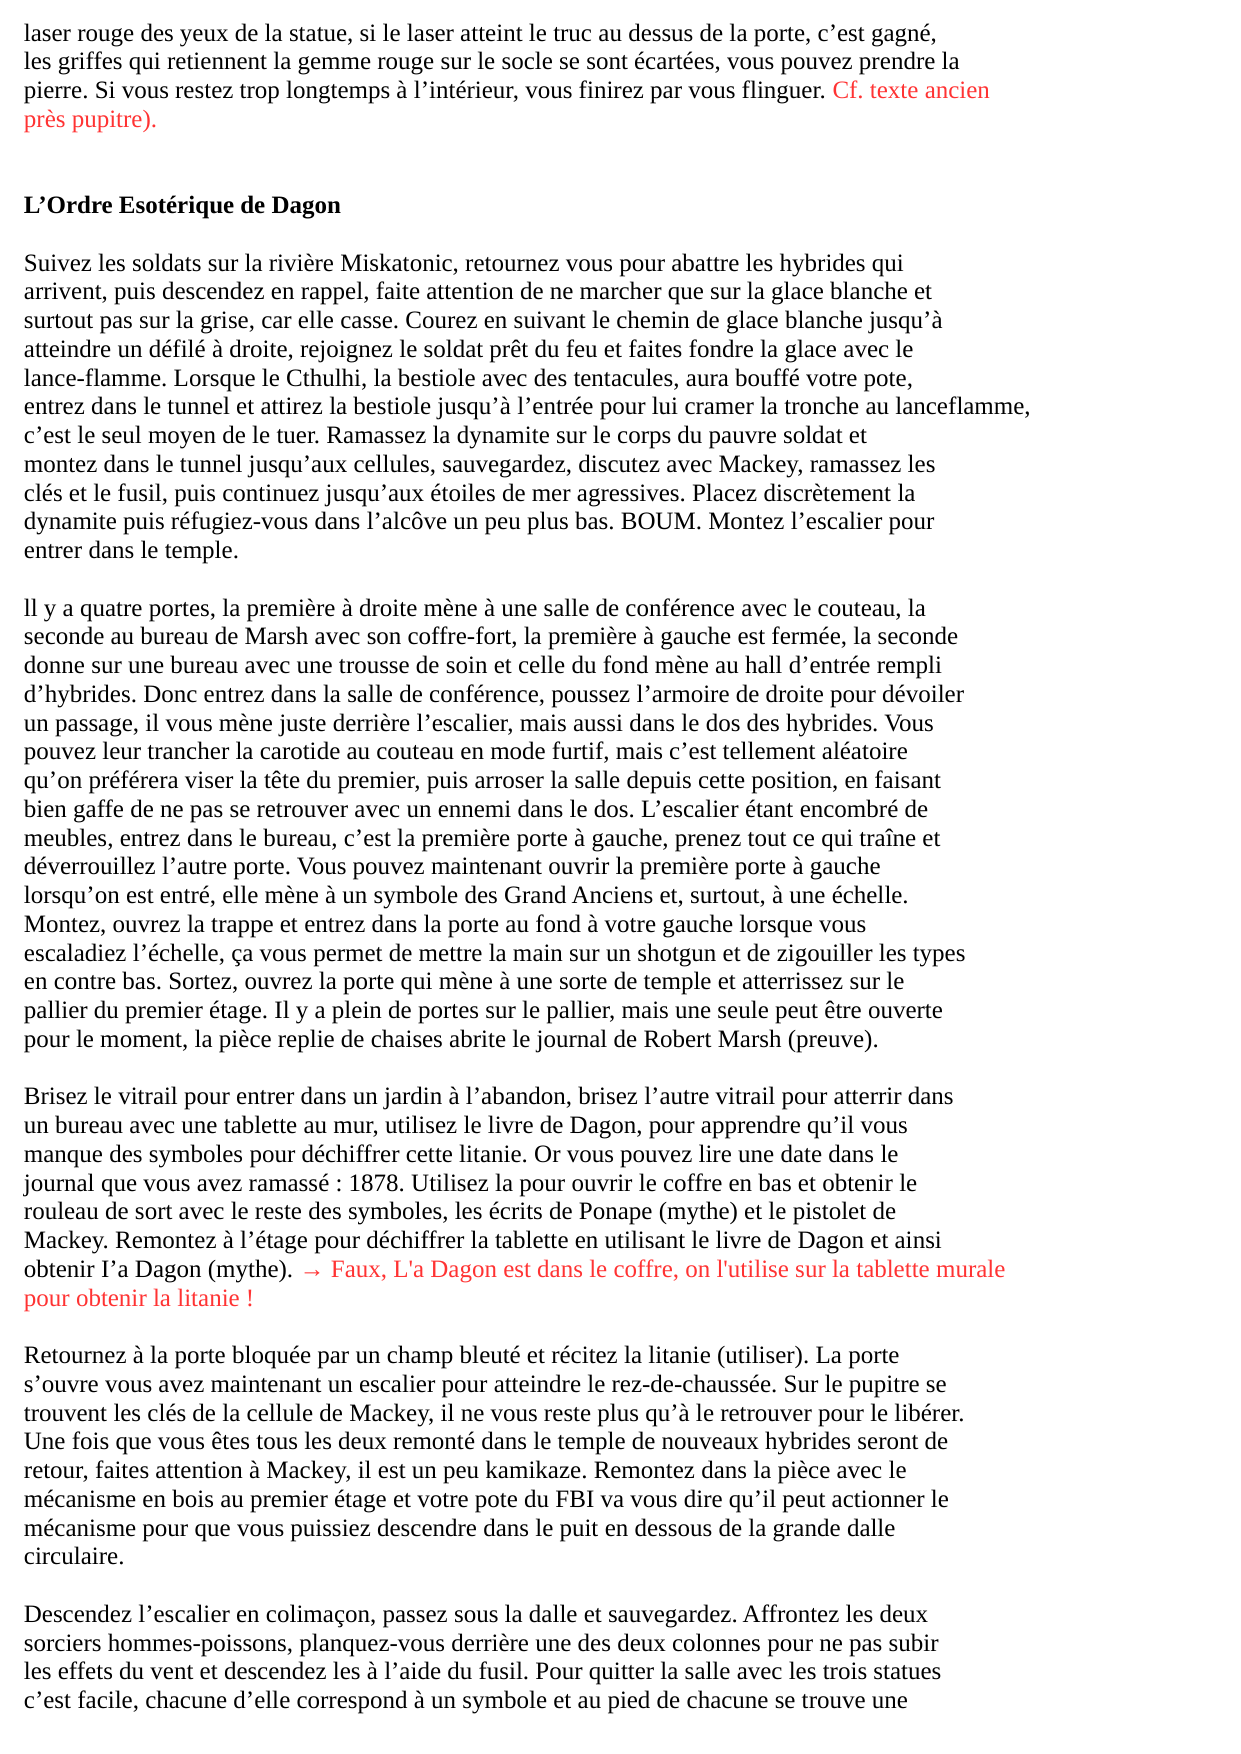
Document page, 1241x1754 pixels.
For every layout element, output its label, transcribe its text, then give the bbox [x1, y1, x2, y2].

text pour obtenir la litanie ! [24, 1283, 1217, 1311]
text atteindre un défilé à droite, rejoignez le soldat prêt du feu et faites fondre la glace avec le [24, 334, 1217, 363]
text Montez, ouvrez la trappe et entrez dans la porte au fond à votre gauche lorsque vous [24, 909, 1217, 938]
text qu’on préférera viser la tête du premier, puis arroser la salle depuis cette position, en faisant [24, 765, 1217, 794]
text trouvent les clés de la cellule de Mackey, il ne vous reste plus qu’à le retrouver pour le libérer. [24, 1398, 1217, 1426]
text pouvez leur trancher la carotide au couteau en mode furtif, mais c’est tellement aléatoire [24, 736, 1217, 765]
text en contre bas. Sortez, ouvrez la porte qui mène à une sorte de temple et atterrissez sur le [24, 966, 1217, 995]
text Retournez à la porte bloquée par un champ bleuté et récitez la litanie (utiliser). La porte [24, 1340, 1217, 1369]
text circulaire. [24, 1541, 1217, 1570]
text rouleau de sort avec le reste des symboles, les écrits de Ponape (mythe) et le pistolet de [24, 1196, 1217, 1225]
text s’ouvre vous avez maintenant un escalier pour atteindre le rez-de-chaussée. Sur le pupitre se [24, 1369, 1217, 1398]
text entrez dans le tunnel et attirez la bestiole jusqu’à l’entrée pour lui cramer la tronche au lanceflamme, [24, 391, 1217, 420]
text c’est facile, chacune d’elle correspond à un symbole et au pied de chacune se trouve une [24, 1685, 1217, 1714]
text laser rouge des yeux de la statue, si le laser atteint le truc au dessus de la porte, c’est gagné, [24, 18, 1217, 46]
text lance-flamme. Lorsque le Cthulhi, la bestiole avec des tentacules, aura bouffé votre pote, [24, 363, 1217, 391]
text seconde au bureau de Marsh avec son coffre-fort, la première à gauche est fermée, la seconde [24, 621, 1217, 650]
text déverrouillez l’autre porte. Vous pouvez maintenant ouvrir la première porte à gauche [24, 851, 1217, 880]
text surtout pas sur la grise, car elle casse. Courez en suivant le chemin de glace blanche jusqu’à [24, 305, 1217, 334]
text pierre. Si vous restez trop longtemps à l’intérieur, vous finirez par vous flinguer. Cf. texte ancien [24, 75, 1217, 104]
text lorsqu’on est entré, elle mène à un symbole des Grand Anciens et, surtout, à une échelle. [24, 880, 1217, 909]
text Brisez le vitrail pour entrer dans un jardin à l’abandon, brisez l’autre vitrail pour atterrir dans [24, 1081, 1217, 1110]
text bien gaffe de ne pas se retrouver avec un ennemi dans le dos. L’escalier étant encombré de [24, 794, 1217, 823]
text d’hybrides. Donc entrez dans la salle de conférence, poussez l’armoire de droite pour dévoiler [24, 679, 1217, 708]
text Suivez les soldats sur la rivière Miskatonic, retournez vous pour abattre les hybrides qui [24, 248, 1217, 276]
text meubles, entrez dans le bureau, c’est la première porte à gauche, prenez tout ce qui traîne et [24, 823, 1217, 851]
text L’Ordre Esotérique de Dagon [24, 190, 1217, 219]
text les griffes qui retiennent la gemme rouge sur le socle se sont écartées, vous pouvez prendre la [24, 46, 1217, 75]
text dynamite puis réfugiez-vous dans l’alcôve un peu plus bas. BOUM. Montez l’escalier pour [24, 506, 1217, 535]
text pour le moment, la pièce replie de chaises abrite le journal de Robert Marsh (preuve). [24, 1024, 1217, 1053]
text arrivent, puis descendez en rappel, faite attention de ne marcher que sur la glace blanche et [24, 276, 1217, 305]
text clés et le fusil, puis continuez jusqu’aux étoiles de mer agressives. Placez discrètement la [24, 478, 1217, 506]
text c’est le seul moyen de le tuer. Ramassez la dynamite sur le corps du pauvre soldat et [24, 420, 1217, 449]
text Mackey. Remontez à l’étage pour déchiffrer la tablette en utilisant le livre de Dagon et ainsi [24, 1225, 1217, 1254]
text donne sur une bureau avec une trousse de soin et celle du fond mène au hall d’entrée rempli [24, 650, 1217, 679]
text manque des symboles pour déchiffrer cette litanie. Or vous pouvez lire une date dans le [24, 1139, 1217, 1168]
text ll y a quatre portes, la première à droite mène à une salle de conférence avec le couteau, la [24, 593, 1217, 621]
text un bureau avec une tablette au mur, utilisez le livre de Dagon, pour apprendre qu’il vous [24, 1110, 1217, 1139]
text Descendez l’escalier en colimaçon, passez sous la dalle et sauvegardez. Affrontez les deux [24, 1599, 1217, 1628]
text mécanisme pour que vous puissiez descendre dans le puit en dessous de la grande dalle [24, 1513, 1217, 1541]
text journal que vous avez ramassé : 1878. Utilisez la pour ouvrir le coffre en bas et obtenir le [24, 1168, 1217, 1196]
text retour, faites attention à Mackey, il est un peu kamikaze. Remontez dans la pièce avec le [24, 1455, 1217, 1484]
text les effets du vent et descendez les à l’aide du fusil. Pour quitter la salle avec les trois statues [24, 1656, 1217, 1685]
text Une fois que vous êtes tous les deux remonté dans le temple de nouveaux hybrides seront de [24, 1426, 1217, 1455]
text près pupitre). [24, 104, 1217, 133]
text obtenir I’a Dagon (mythe). → Faux, L'a Dagon est dans le coffre, on l'utilise sur la tablette murale [24, 1254, 1217, 1283]
text pallier du premier étage. Il y a plein de portes sur le pallier, mais une seule peut être ouverte [24, 995, 1217, 1024]
text mécanisme en bois au premier étage et votre pote du FBI va vous dire qu’il peut actionner le [24, 1484, 1217, 1513]
text sorciers hommes-poissons, planquez-vous derrière une des deux colonnes pour ne pas subir [24, 1628, 1217, 1656]
text escaladiez l’échelle, ça vous permet de mettre la main sur un shotgun et de zigouiller les types [24, 938, 1217, 966]
text montez dans le tunnel jusqu’aux cellules, sauvegardez, discutez avec Mackey, ramassez les [24, 449, 1217, 478]
text un passage, il vous mène juste derrière l’escalier, mais aussi dans le dos des hybrides. Vous [24, 708, 1217, 736]
text entrer dans le temple. [24, 535, 1217, 564]
